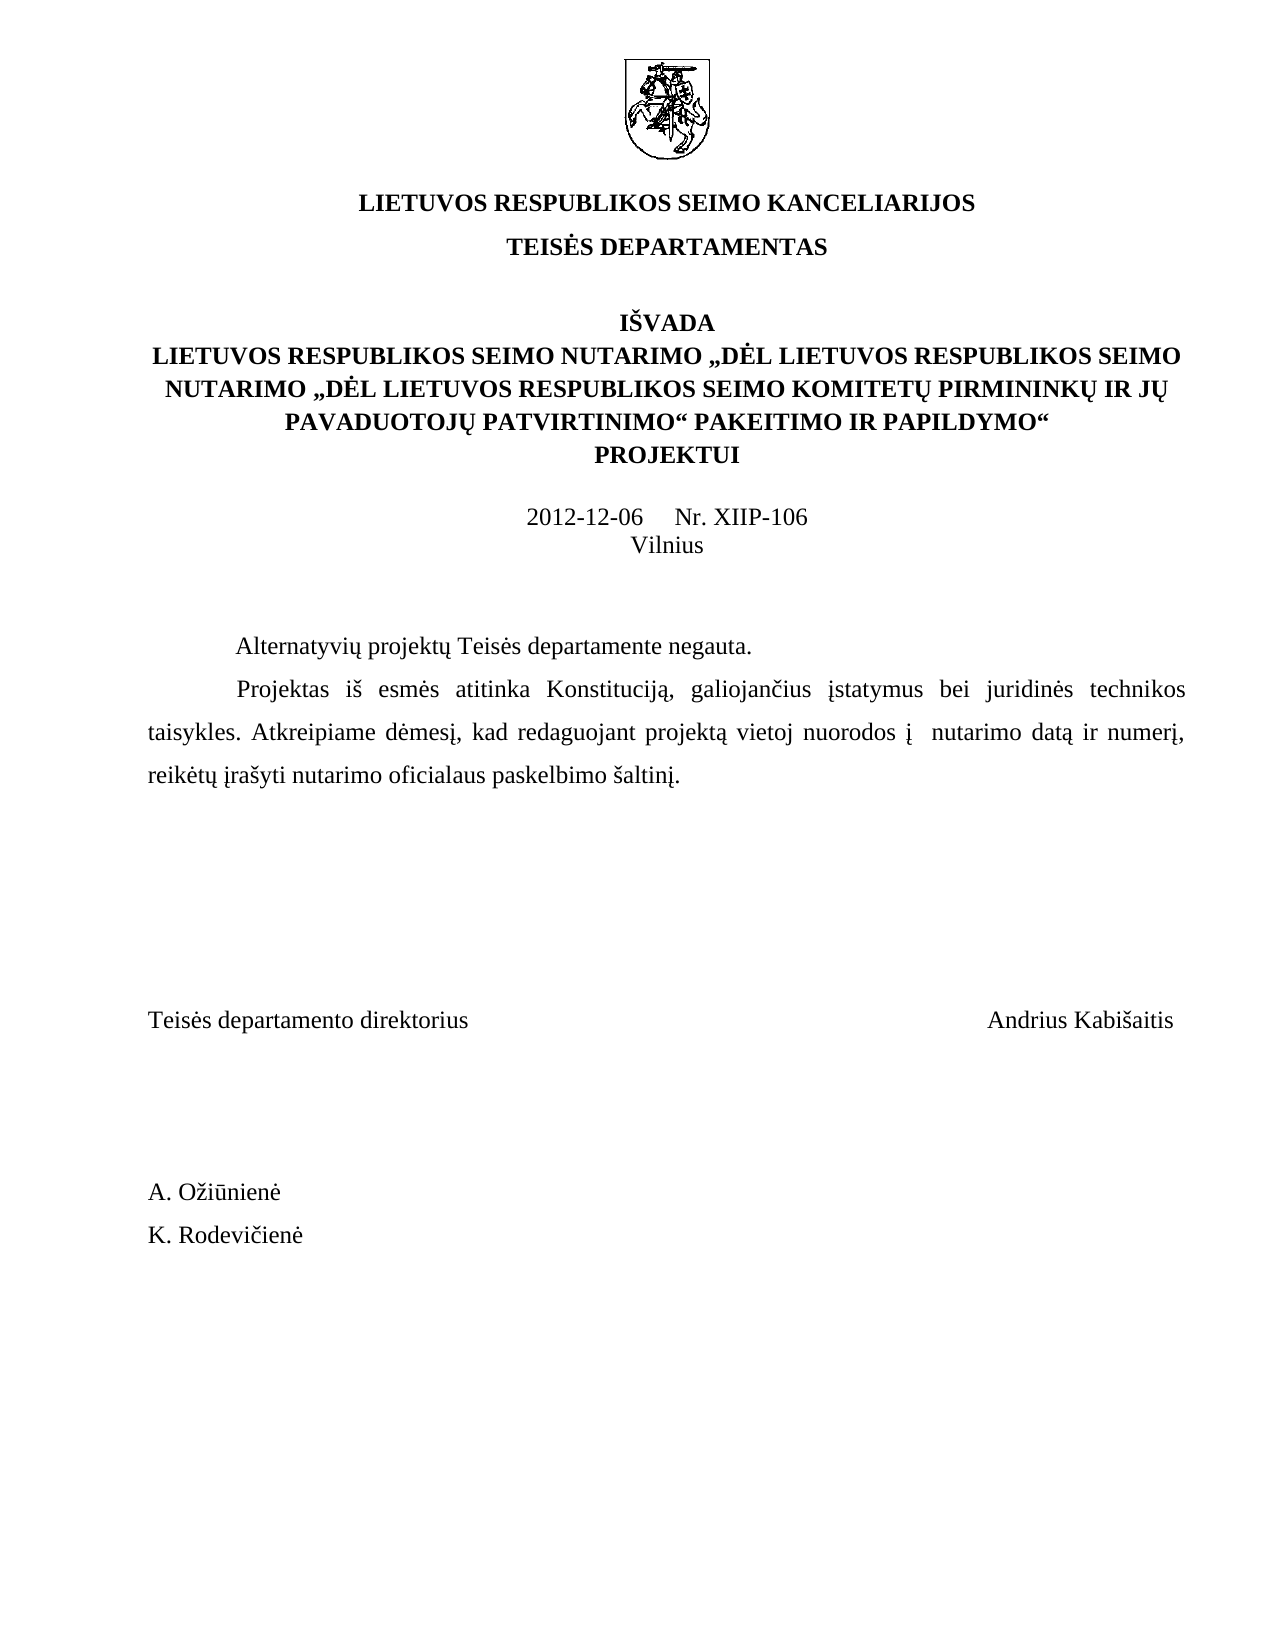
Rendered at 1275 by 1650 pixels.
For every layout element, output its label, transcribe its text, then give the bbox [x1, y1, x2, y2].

text Vilnius [148, 530, 1186, 559]
text Projektas iš esmės atitinka Konstituciją, galiojančius įstatymus bei juridinės technikos taisykles. Atkreipiame dėmesį, kad redaguojant projektą vietoj nuorodos į nutarimo datą ir numerį, reikėtų įrašyti nutarimo oficialaus paskelbimo šaltinį. [148, 674, 1186, 789]
subtitle TEISĖS DEPARTAMENTAS [148, 232, 1186, 260]
text A. Ožiūnienė [148, 1177, 1186, 1206]
text LIETUVOS RESPUBLIKOS SEIMO NUTARIMO „DĖL LIETUVOS RESPUBLIKOS SEIMO NUTARIMO „DĖL LIETUVOS RESPUBLIKOS SEIMO KOMITETŲ PIRMININKŲ IR JŲ PAVADUOTOJŲ PATVIRTINIMO“ PAKEITIMO IR PAPILDYMO“ [148, 341, 1186, 436]
text K. Rodevičienė [148, 1220, 1186, 1249]
text Teisės departamento direktorius Andrius Kabišaitis [148, 1005, 1186, 1033]
text LIETUVOS RESPUBLIKOS SEIMO KANCELIARIJOS [148, 188, 1186, 217]
text 2012-12-06 Nr. XIIP-106 [148, 502, 1186, 530]
text Alternatyvių projektų Teisės departamente negauta. [148, 631, 1186, 660]
text IŠVADA [148, 308, 1186, 337]
text PROJEKTUI [148, 440, 1186, 469]
